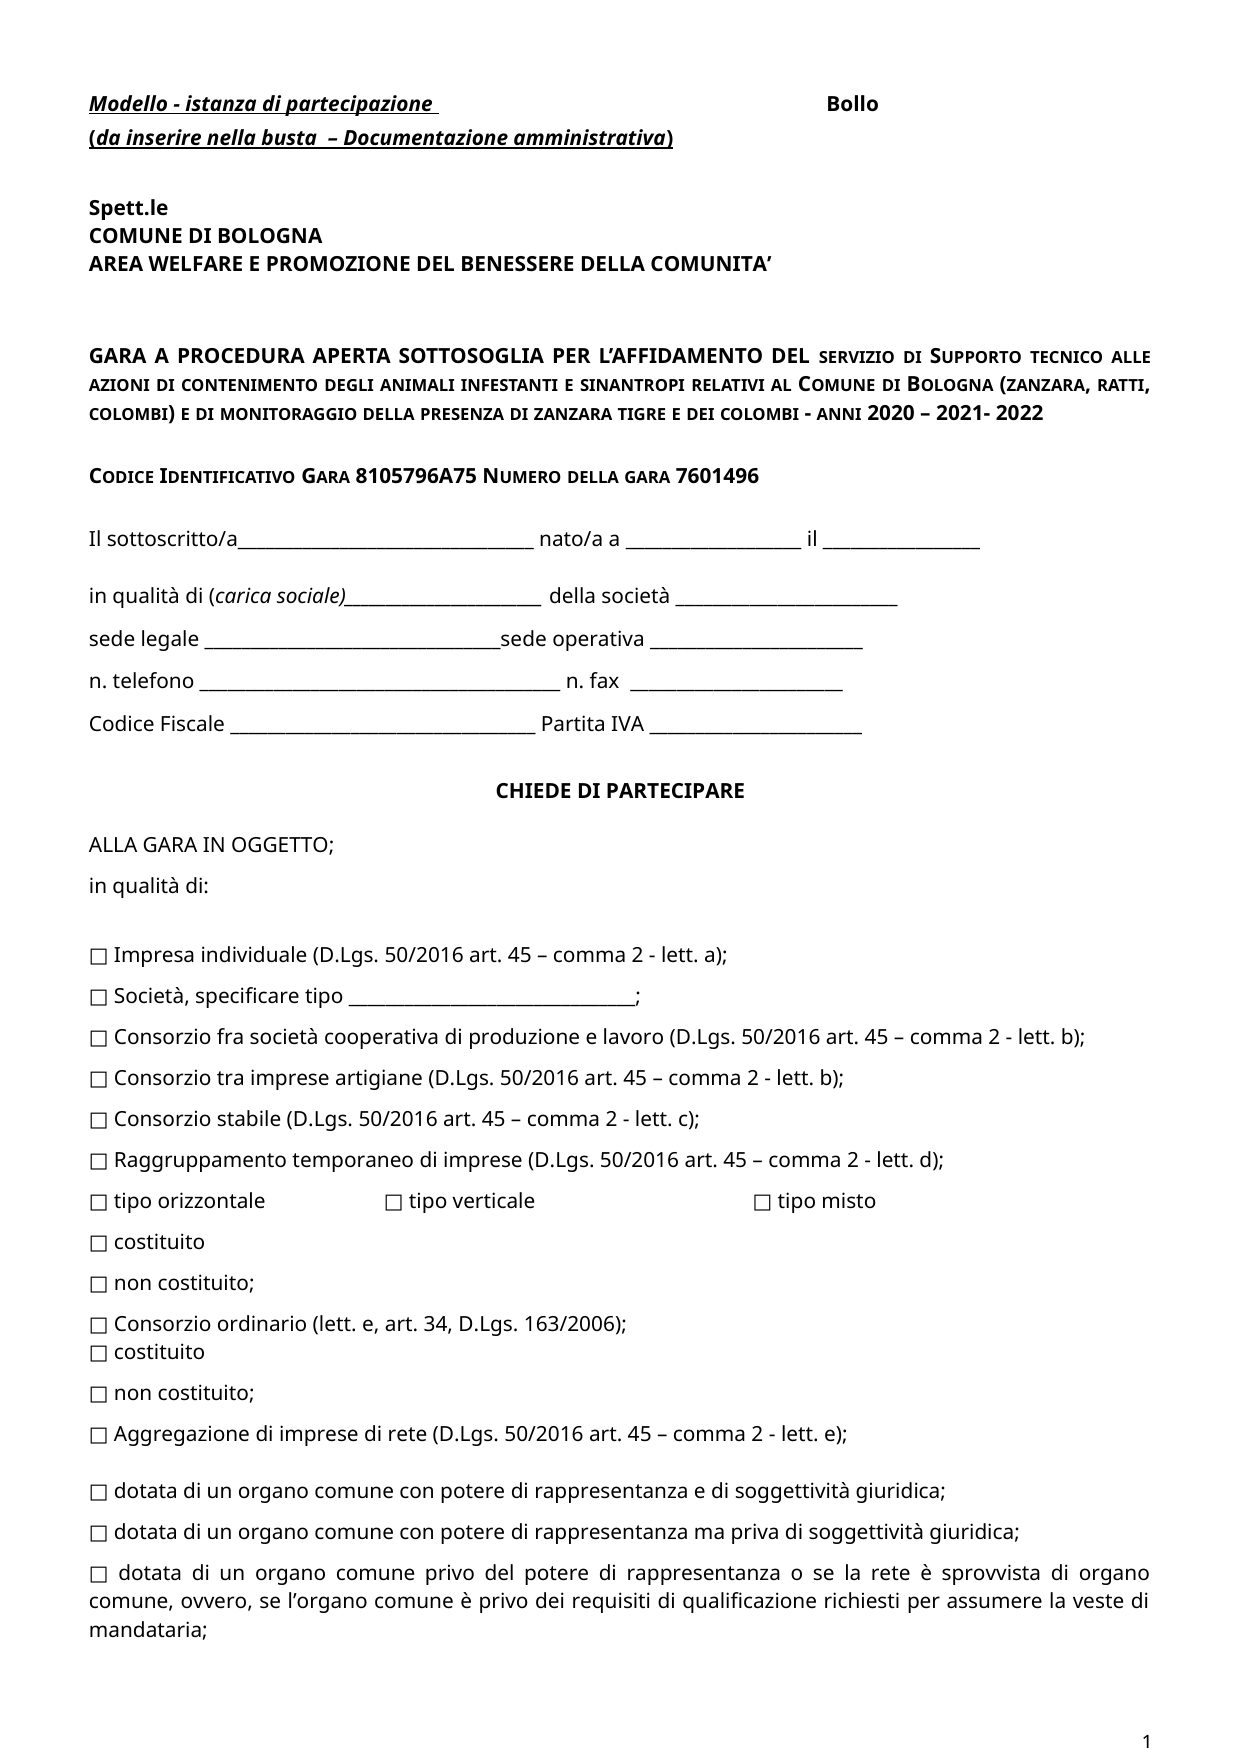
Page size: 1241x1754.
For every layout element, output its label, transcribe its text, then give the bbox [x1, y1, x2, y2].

text □ dotata di un organo comune privo del potere di rappresentanza o se la rete è sprovvista di organo comune, ovvero, se l’organo comune è privo dei requisiti di qualificazione richiesti per assumere la veste di mandataria; [89, 1558, 1152, 1643]
text □ Consorzio ordinario (lett. e, art. 34, D.Lgs. 163/2006); [89, 1309, 1152, 1337]
text □ costituito [89, 1337, 1152, 1366]
text □ non costituito; [89, 1268, 1152, 1296]
text □ costituito [89, 1227, 1152, 1255]
text CHIEDE DI PARTECIPARE [89, 777, 1152, 805]
text □ Consorzio stabile (D.Lgs. 50/2016 art. 45 – comma 2 - lett. c); [89, 1104, 1152, 1132]
subtitle Spett.le [89, 193, 1152, 221]
text in qualità di: [89, 871, 1152, 899]
text ALLA GARA IN OGGETTO; [89, 830, 1152, 858]
text □ Consorzio tra imprese artigiane (D.Lgs. 50/2016 art. 45 – comma 2 - lett. b); [89, 1063, 1152, 1092]
text GARA A PROCEDURA APERTA SOTTOSOGLIA PER L’AFFIDAMENTO DEL servizio di Supporto tecnico alle azioni di contenimento degli animali infestanti e sinantropi relativi al Comune di Bologna (zanzara, ratti, colombi) e di monitoraggio della presenza di zanzara tigre e dei colombi - anni 2020 – 2021- 2022 [89, 341, 1152, 426]
text □ dotata di un organo comune con potere di rappresentanza e di soggettività giuridica; [89, 1476, 1152, 1504]
text □ Società, specificare tipo _______________________________; [89, 981, 1152, 1010]
text Codice Fiscale _________________________________ Partita IVA _______________________ [89, 709, 1152, 737]
text □ Aggregazione di imprese di rete (D.Lgs. 50/2016 art. 45 – comma 2 - lett. e); [89, 1419, 1152, 1447]
text □ dotata di un organo comune con potere di rappresentanza ma priva di soggettività giuridica; [89, 1517, 1152, 1545]
text Codice Identificativo Gara 8105796A75 Numero della gara 7601496 [89, 461, 1152, 489]
text in qualità di (carica sociale)________________________ della società ________________________ [89, 581, 1152, 609]
text □ Consorzio fra società cooperativa di produzione e lavoro (D.Lgs. 50/2016 art. 45 – comma 2 - lett. b); [89, 1022, 1152, 1051]
subtitle COMUNE DI BOLOGNA [89, 221, 1152, 249]
subtitle AREA WELFARE E PROMOZIONE DEL BENESSERE DELLA COMUNITA’ [89, 249, 1152, 278]
text sede legale ________________________________sede operativa _______________________ [89, 624, 1152, 652]
text n. telefono _______________________________________ n. fax _______________________ [89, 666, 1152, 695]
subtitle (da inserire nella busta – Documentazione amministrativa) [89, 123, 1152, 152]
subtitle Modello - istanza di partecipazione Bollo [89, 89, 1152, 117]
text Il sottoscritto/a________________________________ nato/a a ___________________ il _________________ [89, 524, 1152, 553]
text □ Raggruppamento temporaneo di imprese (D.Lgs. 50/2016 art. 45 – comma 2 - lett. d); [89, 1145, 1152, 1173]
text □ non costituito; [89, 1378, 1152, 1407]
text □ tipo orizzontale □ tipo verticale □ tipo misto [89, 1186, 1152, 1214]
text □ Impresa individuale (D.Lgs. 50/2016 art. 45 – comma 2 - lett. a); [89, 940, 1152, 969]
